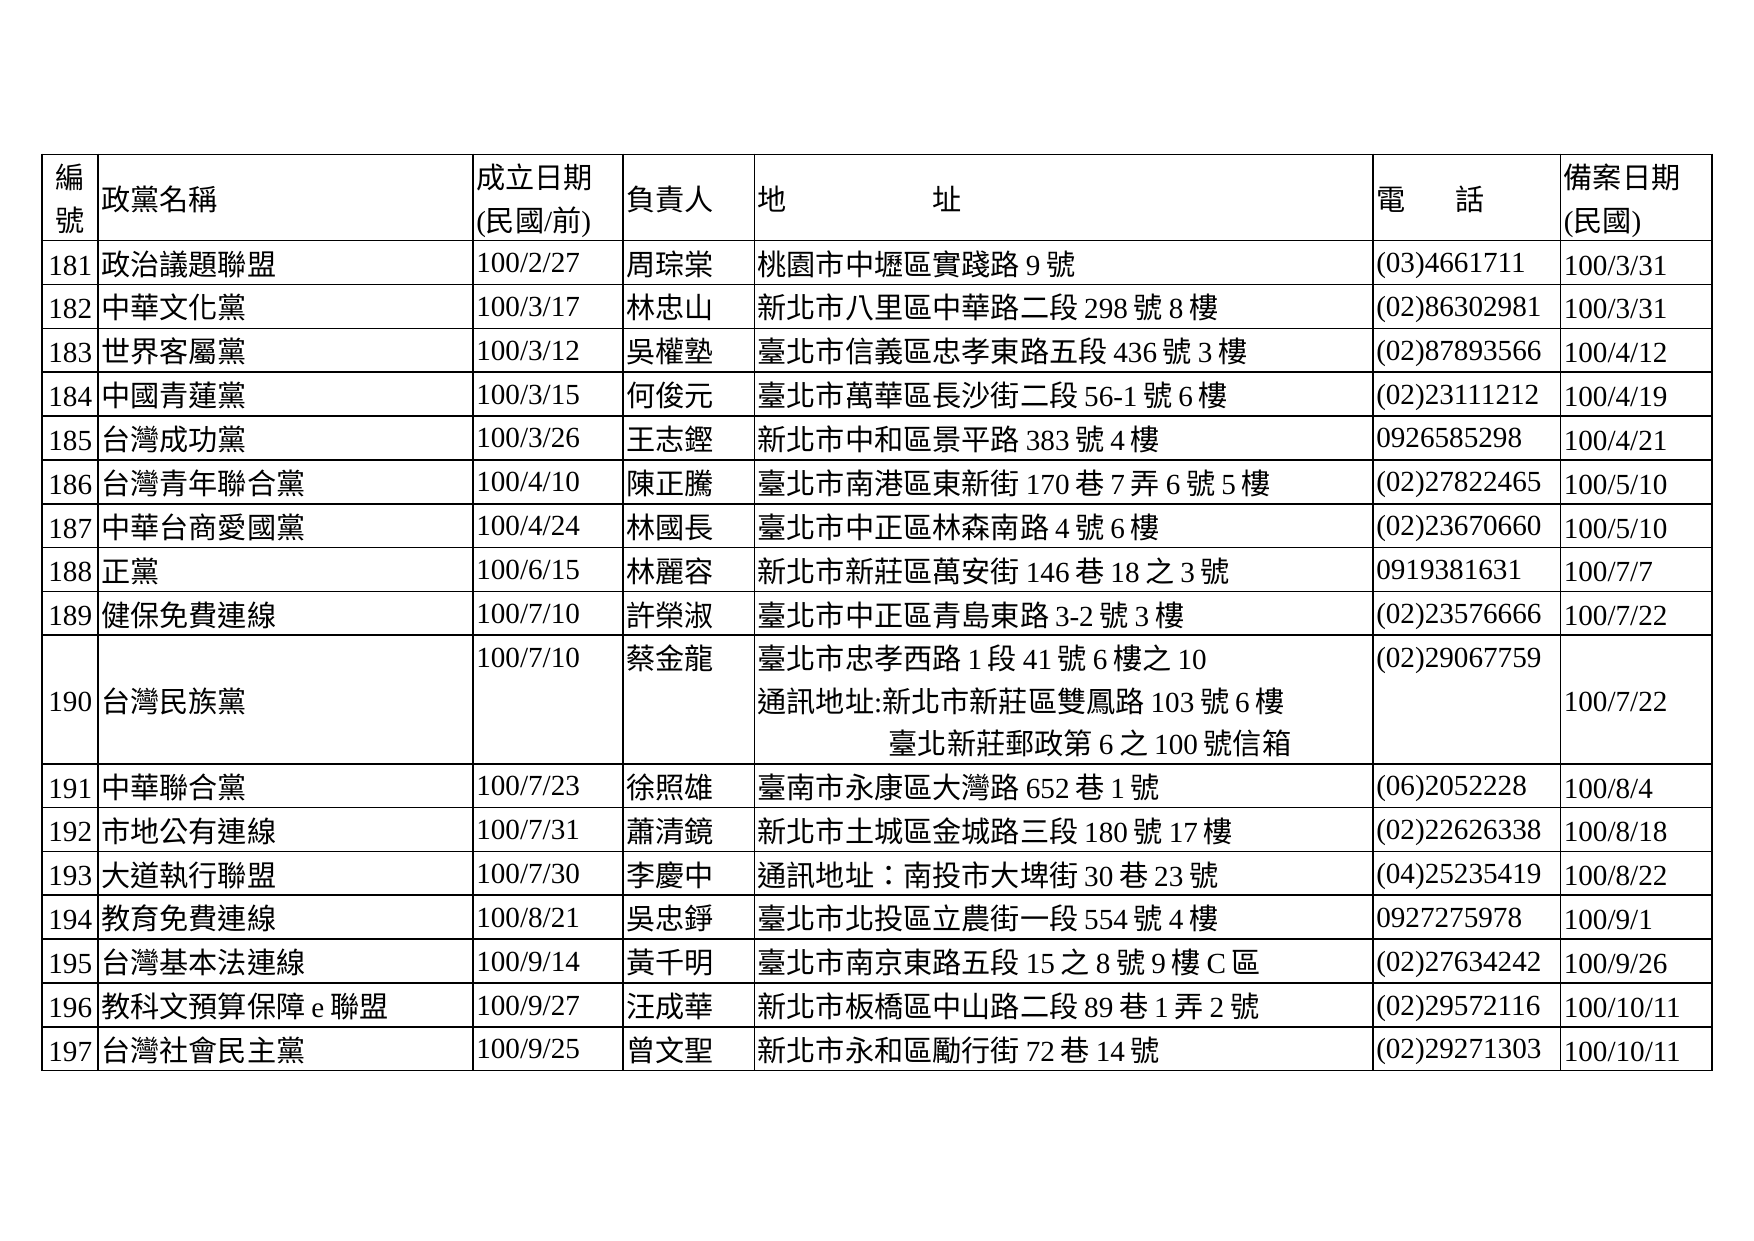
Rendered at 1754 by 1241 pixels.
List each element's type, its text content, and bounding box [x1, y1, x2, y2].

table_cell (02)29271303 [1374, 1028, 1560, 1070]
table_cell 100/4/24 [474, 505, 622, 547]
table_cell 世界客屬黨 [99, 329, 472, 371]
table_cell 183 [43, 329, 97, 371]
table_cell 0919381631 [1374, 548, 1560, 591]
table_cell 100/8/4 [1561, 765, 1711, 807]
table_cell 教科文預算保障e聯盟 [99, 984, 472, 1026]
table_cell 臺北市中正區青島東路3-2號3樓 [755, 592, 1372, 634]
table_cell 臺北市忠孝西路1段41號6樓之10 通訊地址:新北市新莊區雙鳳路103號6樓 臺北新莊郵政第6之100號信箱 [755, 636, 1372, 763]
table_header 負責人 [624, 155, 754, 240]
table_cell 189 [43, 592, 97, 634]
table_cell 台灣成功黨 [99, 417, 472, 459]
table_cell 台灣基本法連線 [99, 940, 472, 982]
table_cell 100/9/26 [1561, 940, 1711, 982]
table_cell 100/8/18 [1561, 808, 1711, 851]
table_cell 100/7/10 [474, 636, 622, 763]
table_cell 186 [43, 461, 97, 503]
table_cell (04)25235419 [1374, 852, 1560, 894]
table_cell 100/3/31 [1561, 241, 1711, 283]
table_cell 185 [43, 417, 97, 459]
table_cell 100/9/1 [1561, 896, 1711, 938]
table_cell 100/3/26 [474, 417, 622, 459]
table_cell 100/3/31 [1561, 285, 1711, 327]
table_cell 195 [43, 940, 97, 982]
table_header 地 址 [755, 155, 1372, 240]
table_cell 100/7/10 [474, 592, 622, 634]
table_cell 100/9/27 [474, 984, 622, 1026]
table_cell 台灣民族黨 [99, 636, 472, 763]
table_cell 100/4/10 [474, 461, 622, 503]
table_cell 許榮淑 [624, 592, 754, 634]
table_cell 教育免費連線 [99, 896, 472, 938]
table_cell 100/3/12 [474, 329, 622, 371]
table_cell (06)2052228 [1374, 765, 1560, 807]
table_cell 100/7/23 [474, 765, 622, 807]
table_cell 中華聯合黨 [99, 765, 472, 807]
table_cell 188 [43, 548, 97, 591]
table_cell 100/9/14 [474, 940, 622, 982]
table_cell 正黨 [99, 548, 472, 591]
table_cell 100/5/10 [1561, 505, 1711, 547]
table_cell 新北市八里區中華路二段298號8樓 [755, 285, 1372, 327]
table_cell 蔡金龍 [624, 636, 754, 763]
table_cell (02)29067759 [1374, 636, 1560, 763]
table_cell (02)27634242 [1374, 940, 1560, 982]
table_header 電 話 [1374, 155, 1560, 240]
table_cell (03)4661711 [1374, 241, 1560, 283]
table_header 政黨名稱 [99, 155, 472, 240]
table_cell 中華文化黨 [99, 285, 472, 327]
table_cell 臺北市萬華區長沙街二段56-1號6樓 [755, 373, 1372, 415]
table_cell 陳正騰 [624, 461, 754, 503]
table_cell 新北市中和區景平路383號4樓 [755, 417, 1372, 459]
table_cell 徐照雄 [624, 765, 754, 807]
table_cell 0926585298 [1374, 417, 1560, 459]
table_cell 0927275978 [1374, 896, 1560, 938]
table_cell 100/7/7 [1561, 548, 1711, 591]
table_cell 市地公有連線 [99, 808, 472, 851]
table_cell (02)27822465 [1374, 461, 1560, 503]
table_cell 100/6/15 [474, 548, 622, 591]
table_cell 汪成華 [624, 984, 754, 1026]
table_cell 吳忠錚 [624, 896, 754, 938]
table_cell (02)87893566 [1374, 329, 1560, 371]
table_cell 100/4/21 [1561, 417, 1711, 459]
table_cell 100/7/30 [474, 852, 622, 894]
table_cell 臺北市南京東路五段15之8號9樓C區 [755, 940, 1372, 982]
table_cell 181 [43, 241, 97, 283]
table_cell 吳權塾 [624, 329, 754, 371]
table_cell 190 [43, 636, 97, 763]
table_cell 桃園市中壢區實踐路9號 [755, 241, 1372, 283]
table_cell (02)23111212 [1374, 373, 1560, 415]
table_cell 黃千明 [624, 940, 754, 982]
table_cell 李慶中 [624, 852, 754, 894]
table_cell 台灣社會民主黨 [99, 1028, 472, 1070]
table_header 成立日期 (民國/前) [474, 155, 622, 240]
table_cell 100/2/27 [474, 241, 622, 283]
table_cell 臺北市中正區林森南路4號6樓 [755, 505, 1372, 547]
table_cell 196 [43, 984, 97, 1026]
table_cell 通訊地址：南投市大埤街30巷23號 [755, 852, 1372, 894]
table_cell 192 [43, 808, 97, 851]
table_header 備案日期 (民國) [1561, 155, 1711, 240]
table_cell (02)23576666 [1374, 592, 1560, 634]
table_cell 王志鏗 [624, 417, 754, 459]
table_cell 新北市新莊區萬安街146巷18之3號 [755, 548, 1372, 591]
table_cell 健保免費連線 [99, 592, 472, 634]
table_cell (02)22626338 [1374, 808, 1560, 851]
table_cell 100/3/15 [474, 373, 622, 415]
table_cell (02)86302981 [1374, 285, 1560, 327]
table_cell 100/4/19 [1561, 373, 1711, 415]
table_cell 林忠山 [624, 285, 754, 327]
table_cell 臺北市信義區忠孝東路五段436號3樓 [755, 329, 1372, 371]
table_cell 100/4/12 [1561, 329, 1711, 371]
table_cell 周琮棠 [624, 241, 754, 283]
table_cell 臺南市永康區大灣路652巷1號 [755, 765, 1372, 807]
table_cell (02)29572116 [1374, 984, 1560, 1026]
table_cell 新北市永和區勵行街72巷14號 [755, 1028, 1372, 1070]
table_cell 100/5/10 [1561, 461, 1711, 503]
table_cell 林麗容 [624, 548, 754, 591]
table_cell 197 [43, 1028, 97, 1070]
table_cell 大道執行聯盟 [99, 852, 472, 894]
table_header 編號 [43, 155, 97, 240]
table_cell 100/8/22 [1561, 852, 1711, 894]
table_cell 184 [43, 373, 97, 415]
table_cell 182 [43, 285, 97, 327]
table_cell 新北市土城區金城路三段180號17樓 [755, 808, 1372, 851]
table_cell 曾文聖 [624, 1028, 754, 1070]
table_cell 100/7/31 [474, 808, 622, 851]
table_cell 100/7/22 [1561, 636, 1711, 763]
table_cell 政治議題聯盟 [99, 241, 472, 283]
table_cell 臺北市南港區東新街170巷7弄6號5樓 [755, 461, 1372, 503]
table_cell 何俊元 [624, 373, 754, 415]
table_cell 中華台商愛國黨 [99, 505, 472, 547]
table_cell 193 [43, 852, 97, 894]
table_cell 100/10/11 [1561, 1028, 1711, 1070]
table_cell 187 [43, 505, 97, 547]
table_cell 臺北市北投區立農街一段554號4樓 [755, 896, 1372, 938]
table_cell 蕭清鏡 [624, 808, 754, 851]
table_cell 100/3/17 [474, 285, 622, 327]
table_cell 林國長 [624, 505, 754, 547]
table_cell (02)23670660 [1374, 505, 1560, 547]
table_cell 191 [43, 765, 97, 807]
table_cell 台灣青年聯合黨 [99, 461, 472, 503]
table_cell 194 [43, 896, 97, 938]
table_cell 100/10/11 [1561, 984, 1711, 1026]
table_cell 100/9/25 [474, 1028, 622, 1070]
table_cell 100/7/22 [1561, 592, 1711, 634]
table_cell 中國青蓮黨 [99, 373, 472, 415]
table_cell 100/8/21 [474, 896, 622, 938]
table_cell 新北市板橋區中山路二段89巷1弄2號 [755, 984, 1372, 1026]
